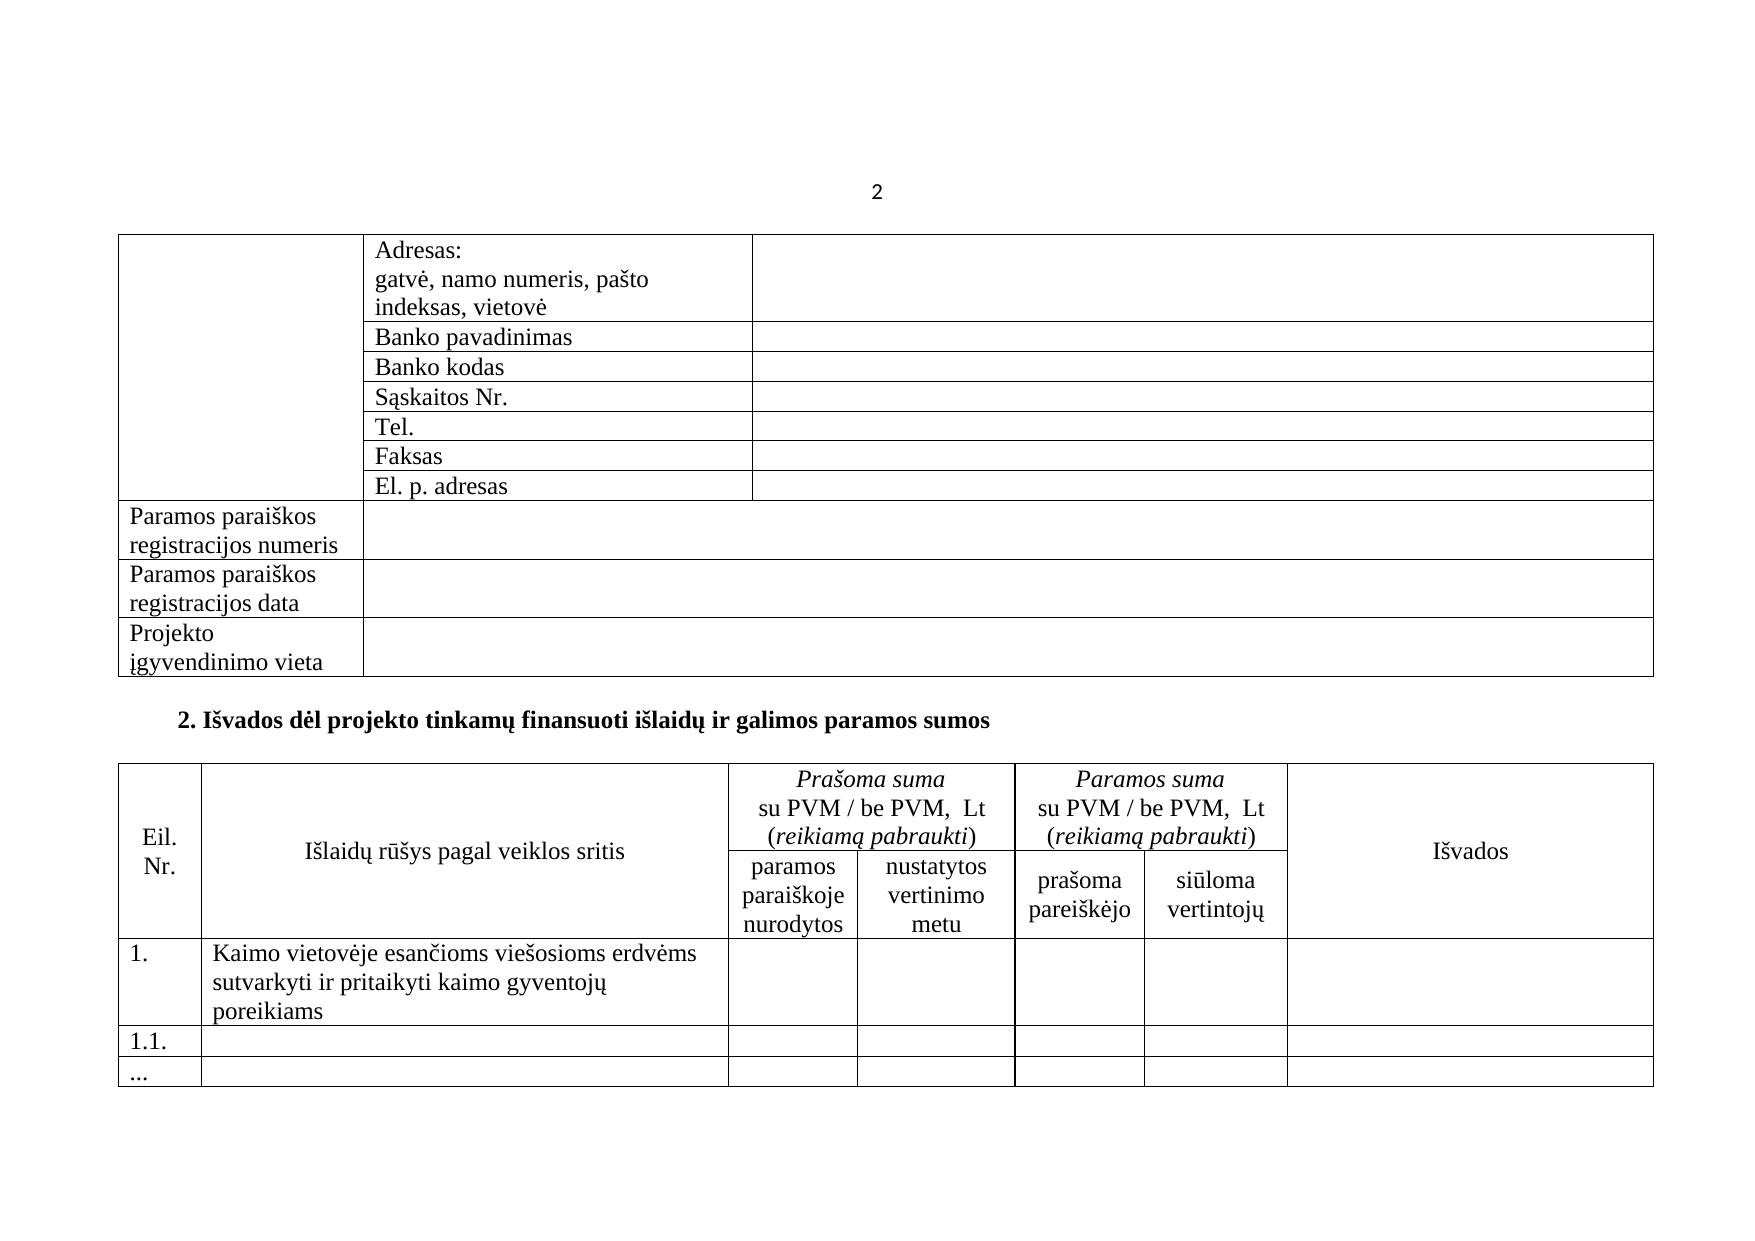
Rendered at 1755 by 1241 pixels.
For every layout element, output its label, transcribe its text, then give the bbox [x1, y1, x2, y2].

table_cell [858, 1026, 1014, 1056]
table_cell Sąskaitos Nr. [364, 382, 752, 411]
table_cell Paramos paraiškos registracijos numeris [119, 501, 363, 558]
table_cell [729, 939, 857, 1025]
table_cell [729, 1057, 857, 1086]
table_cell [119, 235, 363, 500]
table_cell Faksas [364, 441, 752, 470]
table_header Išvados [1288, 764, 1653, 937]
table_cell 1.1. [119, 1026, 201, 1056]
table_cell [858, 1057, 1014, 1086]
table_cell [1016, 1026, 1144, 1056]
table_cell [1288, 939, 1653, 1025]
table_cell [753, 322, 1653, 351]
table_cell siūloma vertintojų [1145, 851, 1287, 937]
table_cell ... [119, 1057, 201, 1086]
table_header Išlaidų rūšys pagal veiklos sritis [202, 764, 728, 937]
table_cell Banko pavadinimas [364, 322, 752, 351]
table_cell [1016, 939, 1144, 1025]
table_header Prašoma suma su PVM / be PVM, Lt (reikiamą pabraukti) [729, 764, 1014, 850]
table_cell Paramos paraiškos registracijos data [119, 560, 363, 617]
table_cell [753, 352, 1653, 381]
table_cell [753, 412, 1653, 440]
table_cell El. p. adresas [364, 471, 752, 500]
table_cell [858, 939, 1014, 1025]
table_cell [753, 441, 1653, 470]
table_cell 1. [119, 939, 201, 1025]
text 2. Išvados dėl projekto tinkamų finansuoti išlaidų ir galimos paramos sumos [118, 705, 1636, 734]
table_cell prašoma pareiškėjo [1016, 851, 1144, 937]
table_cell Projekto įgyvendinimo vieta [119, 618, 363, 676]
table_cell [729, 1026, 857, 1056]
table_cell [202, 1026, 728, 1056]
table_cell [1016, 1057, 1144, 1086]
table_cell Kaimo vietovėje esančioms viešosioms erdvėms sutvarkyti ir pritaikyti kaimo gyventojų poreikiams [202, 939, 728, 1025]
table_cell [1145, 1057, 1287, 1086]
table_cell Adresas: gatvė, namo numeris, pašto indeksas, vietovė [364, 235, 752, 321]
table_cell [1145, 939, 1287, 1025]
table_cell Banko kodas [364, 352, 752, 381]
table_cell [364, 560, 1653, 617]
table_cell paramos paraiškoje nurodytos [729, 851, 857, 937]
table_cell Tel. [364, 412, 752, 440]
table_cell [753, 382, 1653, 411]
table_cell [1145, 1026, 1287, 1056]
table_cell [1288, 1026, 1653, 1056]
table_cell [364, 618, 1653, 676]
table_cell [364, 501, 1653, 558]
table_cell [1288, 1057, 1653, 1086]
table_cell [753, 471, 1653, 500]
table_cell [753, 235, 1653, 321]
table_cell [202, 1057, 728, 1086]
table_header Paramos suma su PVM / be PVM, Lt (reikiamą pabraukti) [1016, 764, 1287, 850]
table_header Eil. Nr. [119, 764, 201, 937]
table_cell nustatytos vertinimo metu [858, 851, 1014, 937]
